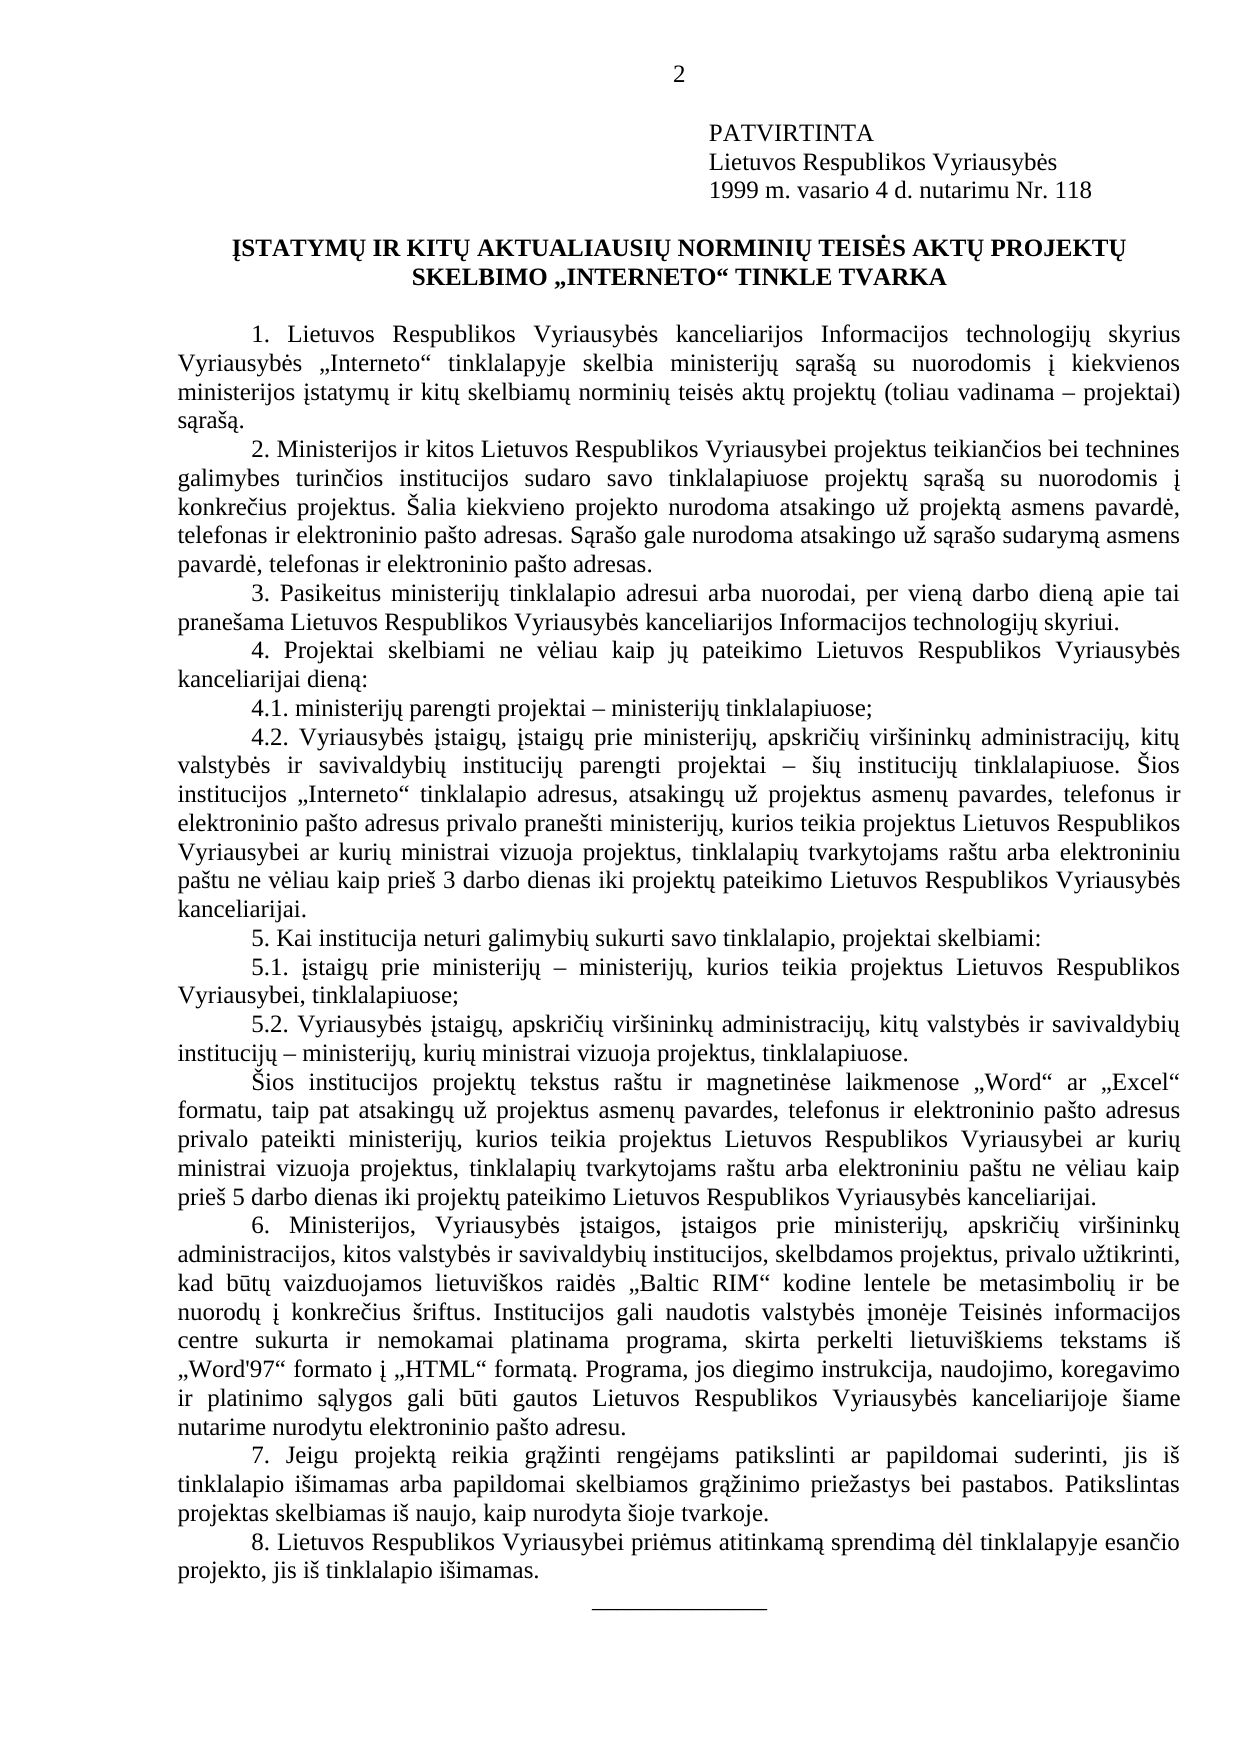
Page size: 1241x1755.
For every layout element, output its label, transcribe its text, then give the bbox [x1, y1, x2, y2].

text 3. Pasikeitus ministerijų tinklalapio adresui arba nuorodai, per vieną darbo dieną apie tai pranešama Lietuvos Respublikos Vyriausybės kanceliarijos Informacijos technologijų skyriui. [177, 578, 1181, 636]
text 6. Ministerijos, Vyriausybės įstaigos, įstaigos prie ministerijų, apskričių viršininkų administracijos, kitos valstybės ir savivaldybių institucijos, skelbdamos projektus, privalo užtikrinti, kad būtų vaizduojamos lietuviškos raidės „Baltic RIM“ kodine lentele be metasimbolių ir be nuorodų į konkrečius šriftus. Institucijos gali naudotis valstybės įmonėje Teisinės informacijos centre sukurta ir nemokamai platinama programa, skirta perkelti lietuviškiems tekstams iš „Word'97“ formato į „HTML“ formatą. Programa, jos diegimo instrukcija, naudojimo, koregavimo ir platinimo sąlygos gali būti gautos Lietuvos Respublikos Vyriausybės kanceliarijoje šiame nutarime nurodytu elektroninio pašto adresu. [177, 1211, 1181, 1441]
text 5. Kai institucija neturi galimybių sukurti savo tinklalapio, projektai skelbiami: [177, 923, 1181, 952]
text 4.2. Vyriausybės įstaigų, įstaigų prie ministerijų, apskričių viršininkų administracijų, kitų valstybės ir savivaldybių institucijų parengti projektai – šių institucijų tinklalapiuose. Šios institucijos „Interneto“ tinklalapio adresus, atsakingų už projektus asmenų pavardes, telefonus ir elektroninio pašto adresus privalo pranešti ministerijų, kurios teikia projektus Lietuvos Respublikos Vyriausybei ar kurių ministrai vizuoja projektus, tinklalapių tvarkytojams raštu arba elektroniniu paštu ne vėliau kaip prieš 3 darbo dienas iki projektų pateikimo Lietuvos Respublikos Vyriausybės kanceliarijai. [177, 722, 1181, 923]
text Šios institucijos projektų tekstus raštu ir magnetinėse laikmenose „Word“ ar „Excel“ formatu, taip pat atsakingų už projektus asmenų pavardes, telefonus ir elektroninio pašto adresus privalo pateikti ministerijų, kurios teikia projektus Lietuvos Respublikos Vyriausybei ar kurių ministrai vizuoja projektus, tinklalapių tvarkytojams raštu arba elektroniniu paštu ne vėliau kaip prieš 5 darbo dienas iki projektų pateikimo Lietuvos Respublikos Vyriausybės kanceliarijai. [177, 1067, 1181, 1211]
text ______________ [177, 1584, 1181, 1613]
text 4.1. ministerijų parengti projektai – ministerijų tinklalapiuose; [177, 693, 1181, 722]
text 4. Projektai skelbiami ne vėliau kaip jų pateikimo Lietuvos Respublikos Vyriausybės kanceliarijai dieną: [177, 636, 1181, 693]
text 1999 m. vasario 4 d. nutarimu Nr. 118 [177, 176, 1181, 204]
text ĮSTATYMŲ IR KITŲ aktualiausių NORMINIŲ TEISĖS AKTŲ PROJEKTŲ SKELBIMO „INTERNETO“ TINKLE TVARKA [177, 233, 1181, 291]
text PATVIRTINTA [177, 118, 1181, 147]
text 5.1. įstaigų prie ministerijų – ministerijų, kurios teikia projektus Lietuvos Respublikos Vyriausybei, tinklalapiuose; [177, 952, 1181, 1009]
text 7. Jeigu projektą reikia grąžinti rengėjams patikslinti ar papildomai suderinti, jis iš tinklalapio išimamas arba papildomai skelbiamos grąžinimo priežastys bei pastabos. Patikslintas projektas skelbiamas iš naujo, kaip nurodyta šioje tvarkoje. [177, 1441, 1181, 1527]
text 1. Lietuvos Respublikos Vyriausybės kanceliarijos Informacijos technologijų skyrius Vyriausybės „Interneto“ tinklalapyje skelbia ministerijų sąrašą su nuorodomis į kiekvienos ministerijos įstatymų ir kitų skelbiamų norminių teisės aktų projektų (toliau vadinama – projektai) sąrašą. [177, 319, 1181, 434]
text Lietuvos Respublikos Vyriausybės [177, 147, 1181, 176]
text 2. Ministerijos ir kitos Lietuvos Respublikos Vyriausybei projektus teikiančios bei technines galimybes turinčios institucijos sudaro savo tinklalapiuose projektų sąrašą su nuorodomis į konkrečius projektus. Šalia kiekvieno projekto nurodoma atsakingo už projektą asmens pavardė, telefonas ir elektroninio pašto adresas. Sąrašo gale nurodoma atsakingo už sąrašo sudarymą asmens pavardė, telefonas ir elektroninio pašto adresas. [177, 434, 1181, 578]
text 8. Lietuvos Respublikos Vyriausybei priėmus atitinkamą sprendimą dėl tinklalapyje esančio projekto, jis iš tinklalapio išimamas. [177, 1527, 1181, 1584]
text 5.2. Vyriausybės įstaigų, apskričių viršininkų administracijų, kitų valstybės ir savivaldybių institucijų – ministerijų, kurių ministrai vizuoja projektus, tinklalapiuose. [177, 1009, 1181, 1067]
